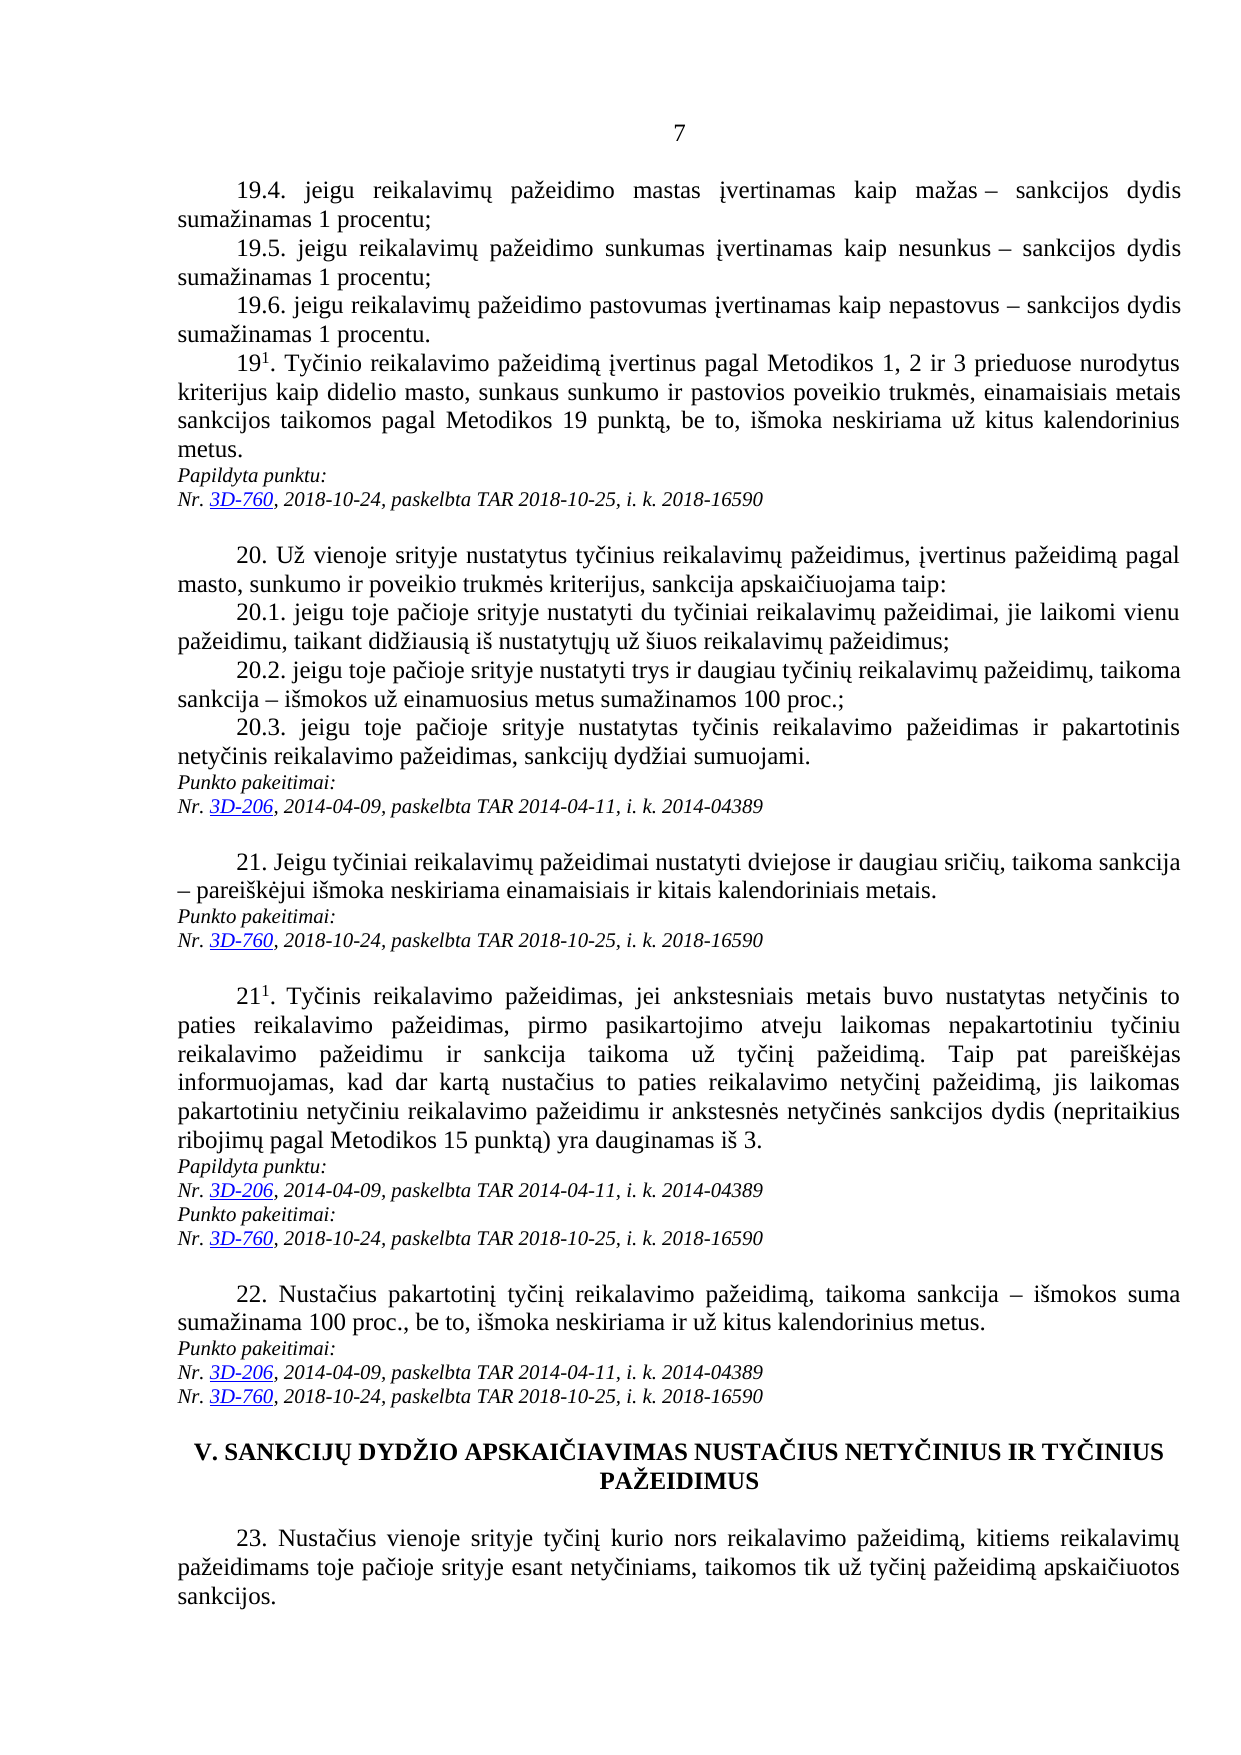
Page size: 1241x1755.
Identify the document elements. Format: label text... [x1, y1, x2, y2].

text Nr. 3D-760, 2018-10-24, paskelbta TAR 2018-10-25, i. k. 2018-16590 [177, 487, 1181, 511]
text Nr. 3D-206, 2014-04-09, paskelbta TAR 2014-04-11, i. k. 2014-04389 [177, 1178, 1181, 1202]
text 19.6. jeigu reikalavimų pažeidimo pastovumas įvertinamas kaip nepastovus – sankcijos dydis sumažinamas 1 procentu. [177, 291, 1181, 348]
text Nr. 3D-206, 2014-04-09, paskelbta TAR 2014-04-11, i. k. 2014-04389 [177, 1360, 1181, 1384]
text Papildyta punktu: [177, 1154, 1181, 1178]
text 23. Nustačius vienoje srityje tyčinį kurio nors reikalavimo pažeidimą, kitiems reikalavimų pažeidimams toje pačioje srityje esant netyčiniams, taikomos tik už tyčinį pažeidimą apskaičiuotos sankcijos. [177, 1523, 1181, 1610]
text 20.3. jeigu toje pačioje srityje nustatytas tyčinis reikalavimo pažeidimas ir pakartotinis netyčinis reikalavimo pažeidimas, sankcijų dydžiai sumuojami. [177, 712, 1181, 770]
text Nr. 3D-206, 2014-04-09, paskelbta TAR 2014-04-11, i. k. 2014-04389 [177, 794, 1181, 818]
text 22. Nustačius pakartotinį tyčinį reikalavimo pažeidimą, taikoma sankcija – išmokos suma sumažinama 100 proc., be to, išmoka neskiriama ir už kitus kalendorinius metus. [177, 1279, 1181, 1336]
text 20.1. jeigu toje pačioje srityje nustatyti du tyčiniai reikalavimų pažeidimai, jie laikomi vienu pažeidimu, taikant didžiausią iš nustatytųjų už šiuos reikalavimų pažeidimus; [177, 597, 1181, 655]
text 19.5. jeigu reikalavimų pažeidimo sunkumas įvertinamas kaip nesunkus – sankcijos dydis sumažinamas 1 procentu; [177, 233, 1181, 291]
text 191. Tyčinio reikalavimo pažeidimą įvertinus pagal Metodikos 1, 2 ir 3 prieduose nurodytus kriterijus kaip didelio masto, sunkaus sunkumo ir pastovios poveikio trukmės, einamaisiais metais sankcijos taikomos pagal Metodikos 19 punktą, be to, išmoka neskiriama už kitus kalendorinius metus. [177, 348, 1181, 463]
text Nr. 3D-760, 2018-10-24, paskelbta TAR 2018-10-25, i. k. 2018-16590 [177, 928, 1181, 952]
text Papildyta punktu: [177, 463, 1181, 487]
text Punkto pakeitimai: [177, 770, 1181, 794]
text Punkto pakeitimai: [177, 1202, 1181, 1226]
text Punkto pakeitimai: [177, 904, 1181, 928]
text 19.4. jeigu reikalavimų pažeidimo mastas įvertinamas kaip mažas – sankcijos dydis sumažinamas 1 procentu; [177, 176, 1181, 233]
text Nr. 3D-760, 2018-10-24, paskelbta TAR 2018-10-25, i. k. 2018-16590 [177, 1384, 1181, 1408]
text Punkto pakeitimai: [177, 1336, 1181, 1360]
text v. SANKCIJŲ dydžio APSKAIČIAVIMAS NUSTAČIUS netyčinius ir tyčinius PAŽEIDIMus [177, 1437, 1181, 1495]
text 21. Jeigu tyčiniai reikalavimų pažeidimai nustatyti dviejose ir daugiau sričių, taikoma sankcija – pareiškėjui išmoka neskiriama einamaisiais ir kitais kalendoriniais metais. [177, 847, 1181, 904]
text 20. Už vienoje srityje nustatytus tyčinius reikalavimų pažeidimus, įvertinus pažeidimą pagal masto, sunkumo ir poveikio trukmės kriterijus, sankcija apskaičiuojama taip: [177, 540, 1181, 597]
text Nr. 3D-760, 2018-10-24, paskelbta TAR 2018-10-25, i. k. 2018-16590 [177, 1226, 1181, 1250]
text 20.2. jeigu toje pačioje srityje nustatyti trys ir daugiau tyčinių reikalavimų pažeidimų, taikoma sankcija – išmokos už einamuosius metus sumažinamos 100 proc.; [177, 655, 1181, 712]
text 211. Tyčinis reikalavimo pažeidimas, jei ankstesniais metais buvo nustatytas netyčinis to paties reikalavimo pažeidimas, pirmo pasikartojimo atveju laikomas nepakartotiniu tyčiniu reikalavimo pažeidimu ir sankcija taikoma už tyčinį pažeidimą. Taip pat pareiškėjas informuojamas, kad dar kartą nustačius to paties reikalavimo netyčinį pažeidimą, jis laikomas pakartotiniu netyčiniu reikalavimo pažeidimu ir ankstesnės netyčinės sankcijos dydis (nepritaikius ribojimų pagal Metodikos 15 punktą) yra dauginamas iš 3. [177, 981, 1181, 1154]
